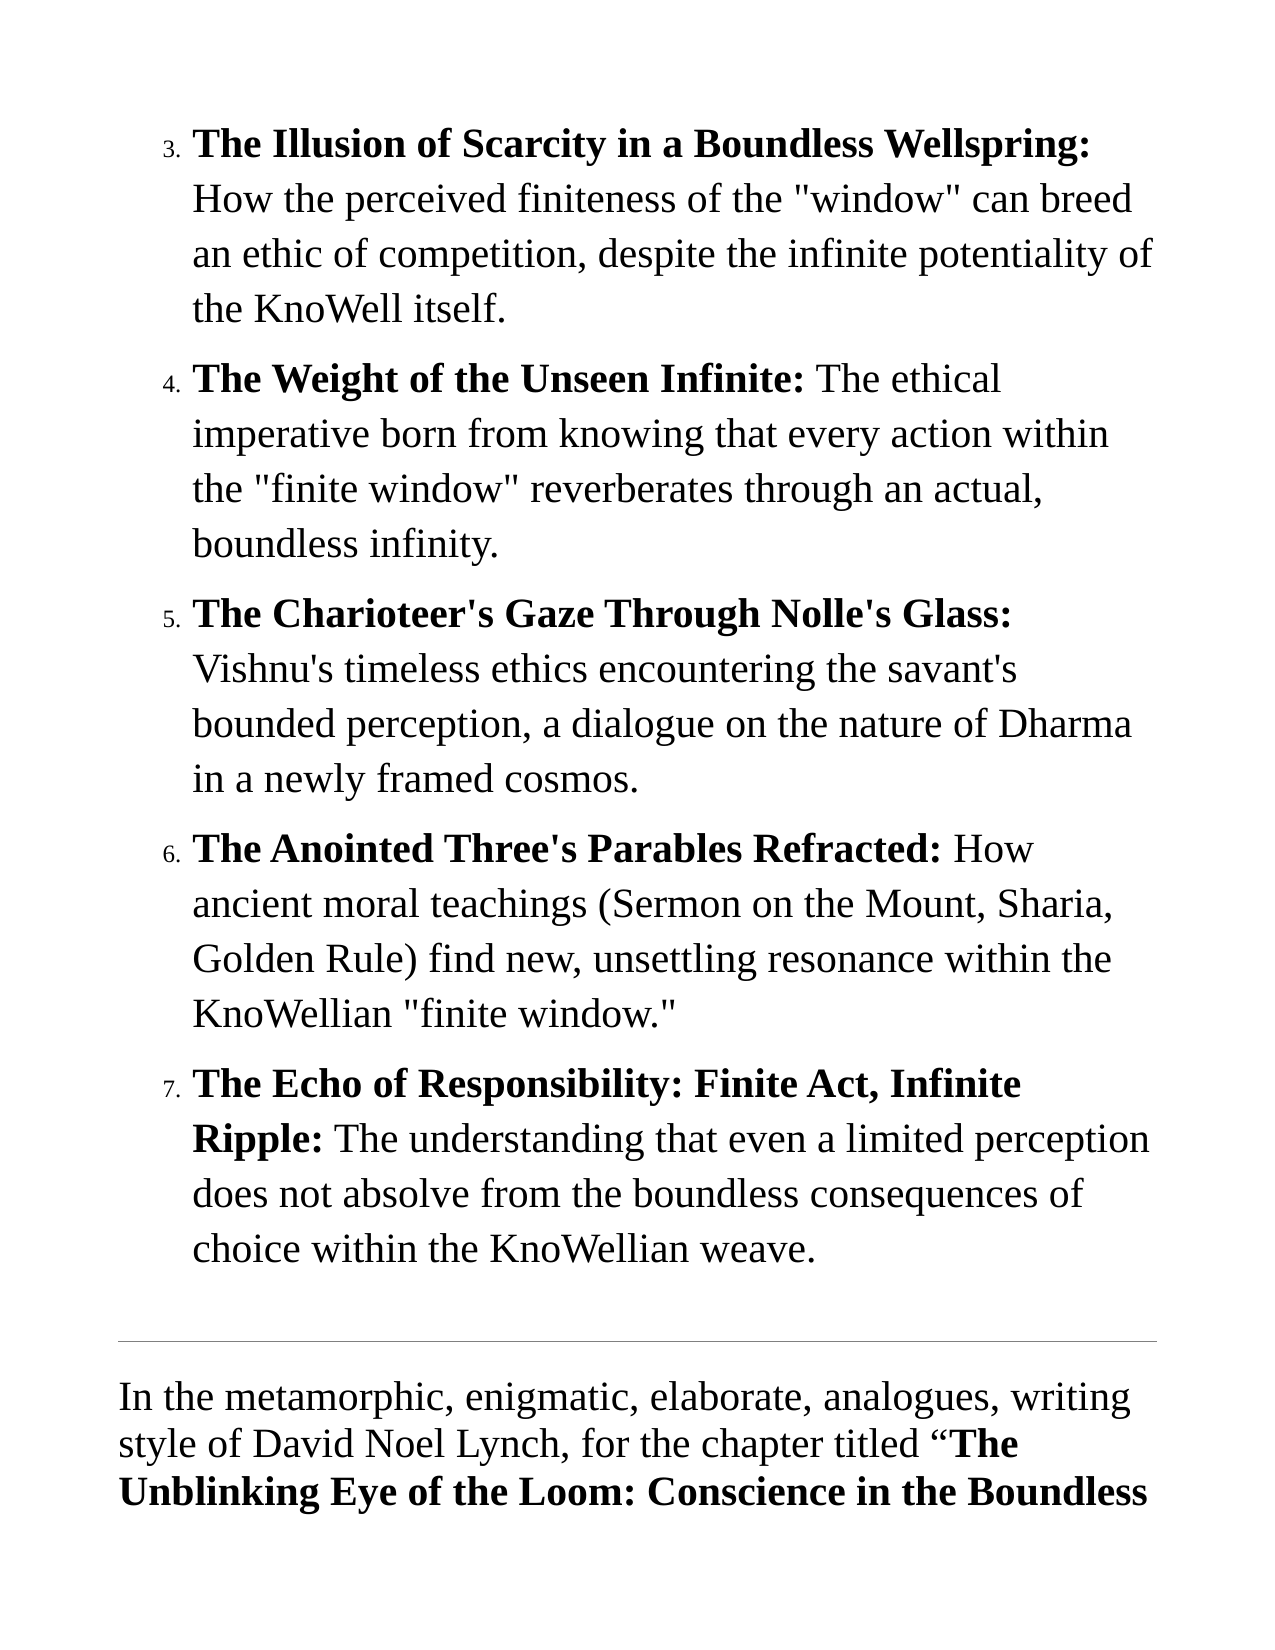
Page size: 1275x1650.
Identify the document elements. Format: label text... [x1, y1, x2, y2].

text In the metamorphic, enigmatic, elaborate, analogues, writing style of David Noel Lynch, for the chapter titled “The Unblinking Eye of the Loom: Conscience in the Boundless [118, 1371, 1157, 1515]
list The Anointed Three's Parables Refracted: How ancient moral teachings (Sermon on the Mount, Sharia, Golden Rule) find new, unsettling resonance within the KnoWellian "finite window." [162, 823, 1157, 1036]
list The Weight of the Unseen Infinite: The ethical imperative born from knowing that every action within the "finite window" reverberates through an actual, boundless infinity. [162, 353, 1157, 566]
list The Charioteer's Gaze Through Nolle's Glass: Vishnu's timeless ethics encountering the savant's bounded perception, a dialogue on the nature of Dharma in a newly framed cosmos. [162, 588, 1157, 801]
list The Illusion of Scarcity in a Boundless Wellspring: How the perceived finiteness of the "window" can breed an ethic of competition, despite the infinite potentiality of the KnoWell itself. [162, 118, 1157, 331]
list The Echo of Responsibility: Finite Act, Infinite Ripple: The understanding that even a limited perception does not absolve from the boundless consequences of choice within the KnoWellian weave. [162, 1058, 1157, 1271]
